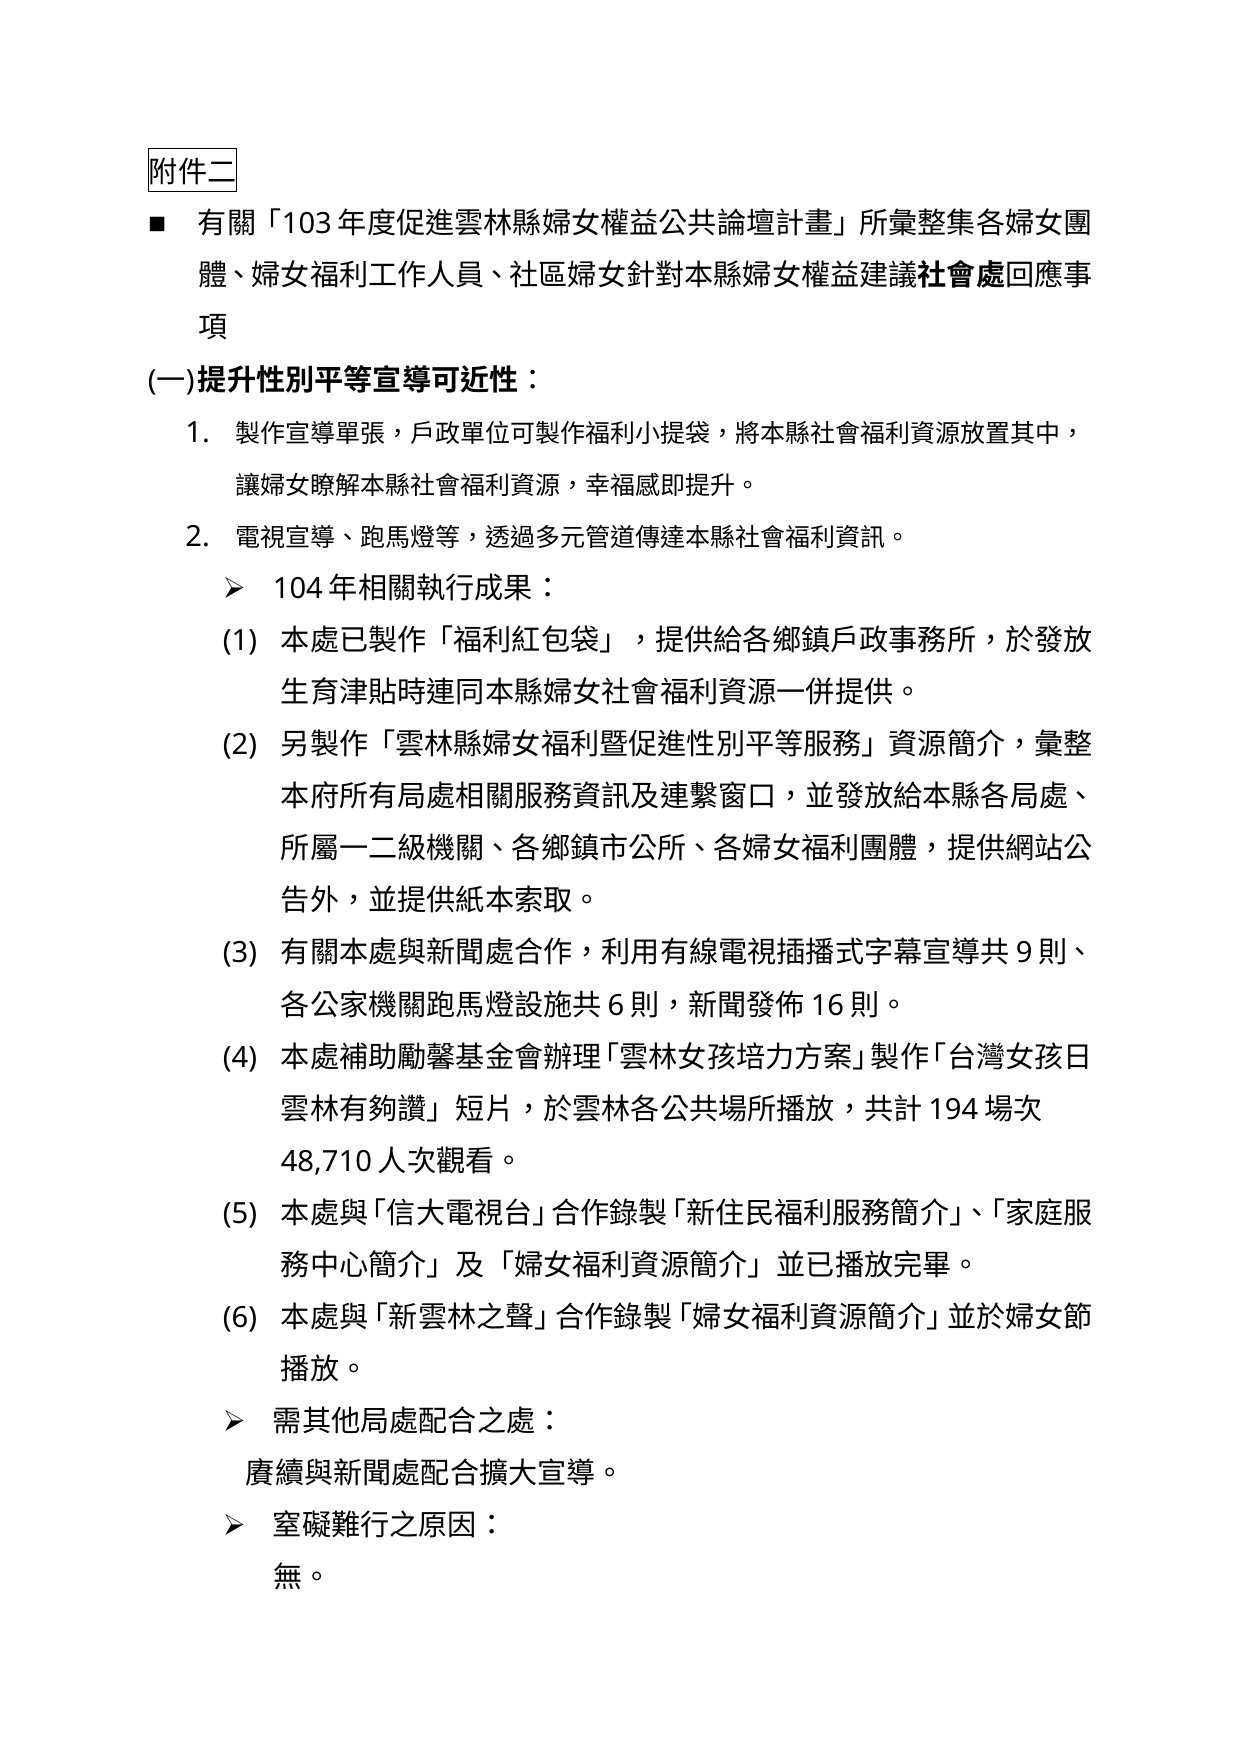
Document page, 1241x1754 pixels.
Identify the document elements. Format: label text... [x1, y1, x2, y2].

list 電視宣導、跑馬燈等，透過多元管道傳達本縣社會福利資訊。 [185, 504, 1092, 557]
list 本處已製作「福利紅包袋」，提供給各鄉鎮戶政事務所，於發放生育津貼時連同本縣婦女社會福利資源一併提供。 [223, 609, 1092, 713]
text 無。 [273, 1546, 1092, 1598]
text 附件二 [149, 149, 236, 191]
list 提升性別平等宣導可近性： [148, 348, 1092, 400]
list 104年相關執行成果： [223, 557, 1092, 609]
text 賡續與新聞處配合擴大宣導。 [223, 1442, 1092, 1494]
list 本處與「信大電視台」合作錄製「新住民福利服務簡介」、「家庭服務中心簡介」及「婦女福利資源簡介」並已播放完畢。 [223, 1182, 1092, 1286]
list 本處與「新雲林之聲」合作錄製「婦女福利資源簡介」並於婦女節播放。 [223, 1286, 1092, 1390]
list 需其他局處配合之處： [223, 1390, 1092, 1442]
list 有關本處與新聞處合作，利用有線電視插播式字幕宣導共9則、各公家機關跑馬燈設施共6則，新聞發佈16則。 [223, 921, 1092, 1025]
list 有關「103年度促進雲林縣婦女權益公共論壇計畫」所彙整集各婦女團體、婦女福利工作人員、社區婦女針對本縣婦女權益建議社會處回應事項 [148, 192, 1092, 348]
list 另製作「雲林縣婦女福利暨促進性別平等服務」資源簡介，彙整本府所有局處相關服務資訊及連繫窗口，並發放給本縣各局處、所屬一二級機關、各鄉鎮市公所、各婦女福利團體，提供網站公告外，並提供紙本索取。 [223, 713, 1092, 921]
text [237, 148, 1092, 192]
list 窒礙難行之原因： [223, 1494, 1092, 1546]
list 製作宣導單張，戶政單位可製作福利小提袋，將本縣社會福利資源放置其中，讓婦女瞭解本縣社會福利資源，幸福感即提升。 [185, 400, 1092, 504]
list 本處補助勵馨基金會辦理「雲林女孩培力方案」製作「台灣女孩日雲林有夠讚」短片，於雲林各公共場所播放，共計194場次48,710人次觀看。 [223, 1025, 1092, 1182]
